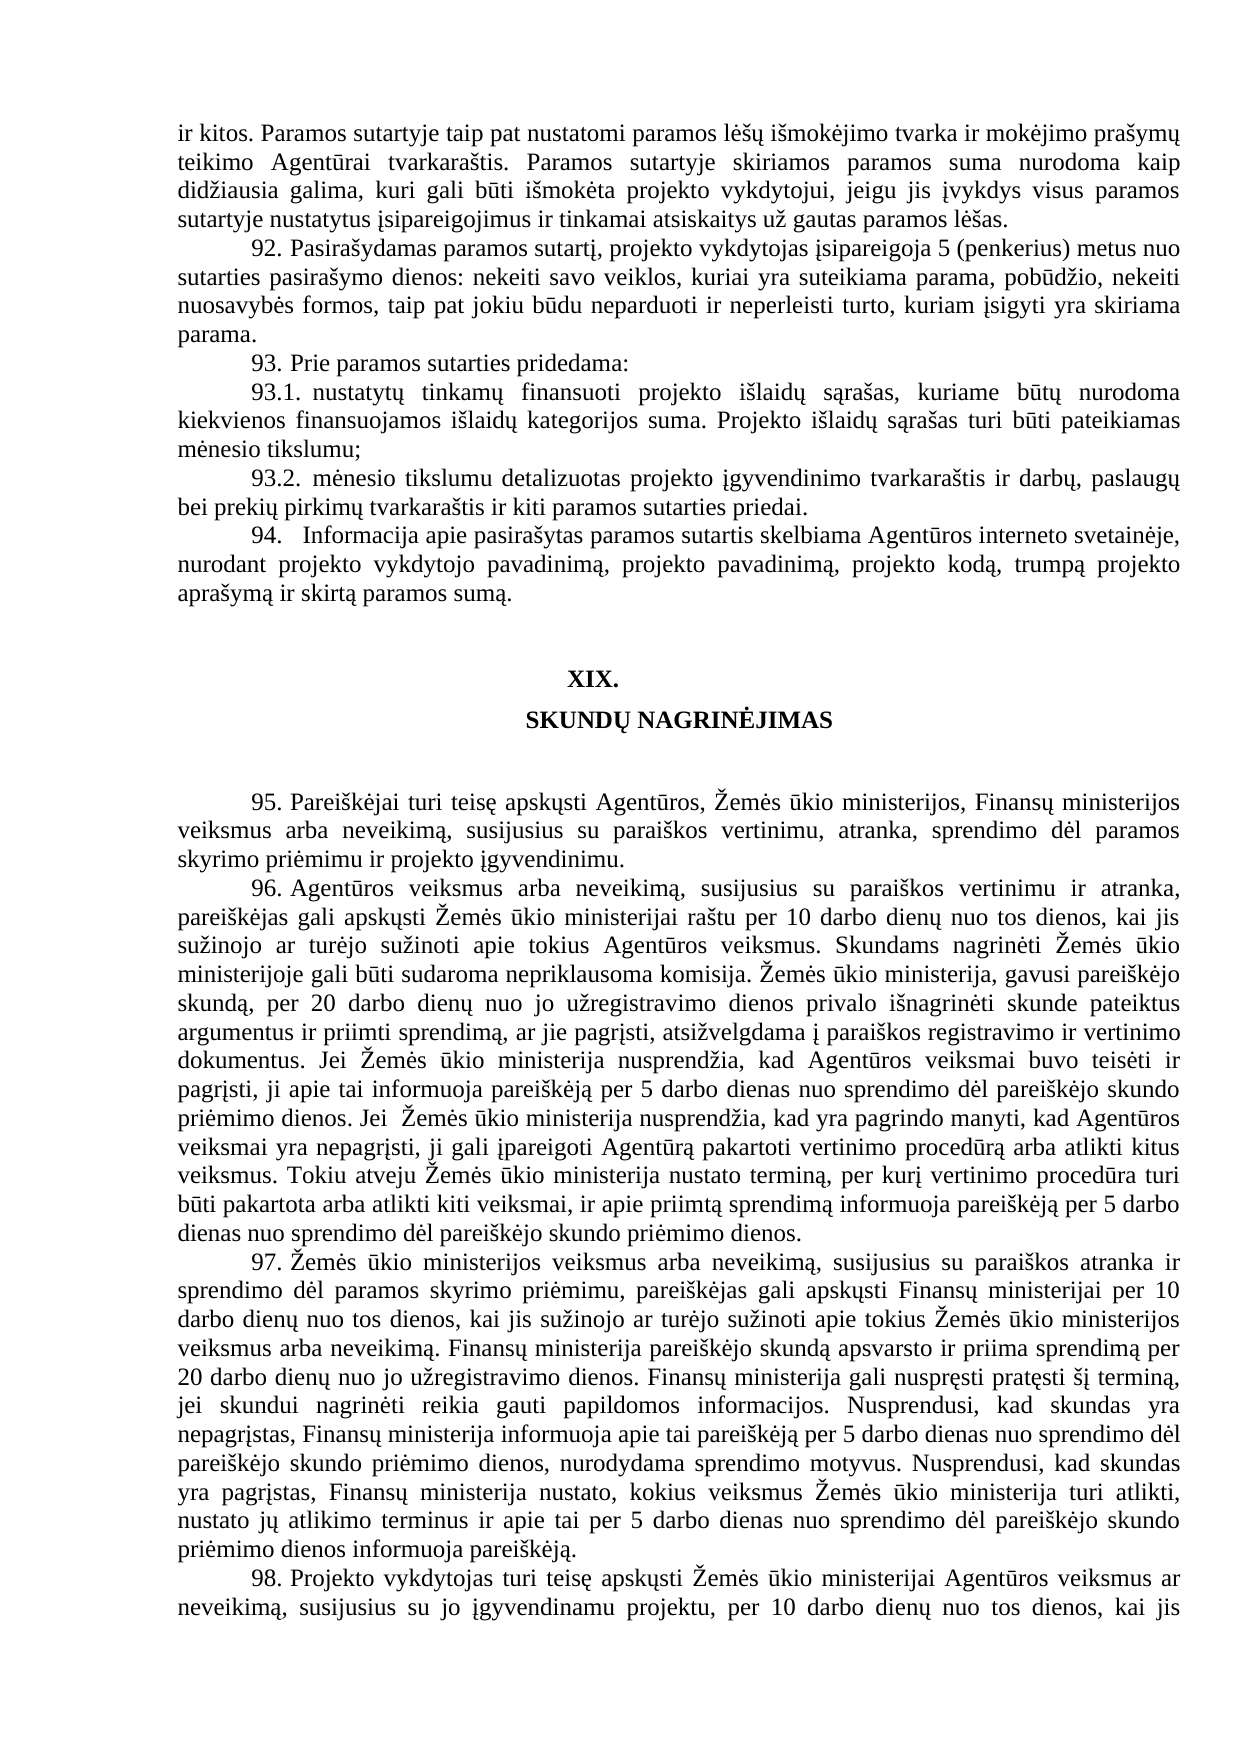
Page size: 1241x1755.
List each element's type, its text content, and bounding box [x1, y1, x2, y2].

text 93.1. nustatytų tinkamų finansuoti projekto išlaidų sąrašas, kuriame būtų nurodoma kiekvienos finansuojamos išlaidų kategorijos suma. Projekto išlaidų sąrašas turi būti pateikiamas mėnesio tikslumu; [177, 377, 1181, 463]
text 93. Prie paramos sutarties pridedama: [177, 348, 1181, 377]
text 96. Agentūros veiksmus arba neveikimą, susijusius su paraiškos vertinimu ir atranka, pareiškėjas gali apskųsti Žemės ūkio ministerijai raštu per 10 darbo dienų nuo tos dienos, kai jis sužinojo ar turėjo sužinoti apie tokius Agentūros veiksmus. Skundams nagrinėti Žemės ūkio ministerijoje gali būti sudaroma nepriklausoma komisija. Žemės ūkio ministerija, gavusi pareiškėjo skundą, per 20 darbo dienų nuo jo užregistravimo dienos privalo išnagrinėti skunde pateiktus argumentus ir priimti sprendimą, ar jie pagrįsti, atsižvelgdama į paraiškos registravimo ir vertinimo dokumentus. Jei Žemės ūkio ministerija nusprendžia, kad Agentūros veiksmai buvo teisėti ir pagrįsti, ji apie tai informuoja pareiškėją per 5 darbo dienas nuo sprendimo dėl pareiškėjo skundo priėmimo dienos. Jei Žemės ūkio ministerija nusprendžia, kad yra pagrindo manyti, kad Agentūros veiksmai yra nepagrįsti, ji gali įpareigoti Agentūrą pakartoti vertinimo procedūrą arba atlikti kitus veiksmus. Tokiu atveju Žemės ūkio ministerija nustato terminą, per kurį vertinimo procedūra turi būti pakartota arba atlikti kiti veiksmai, ir apie priimtą sprendimą informuoja pareiškėją per 5 darbo dienas nuo sprendimo dėl pareiškėjo skundo priėmimo dienos. [177, 873, 1181, 1247]
text 92. Pasirašydamas paramos sutartį, projekto vykdytojas įsipareigoja 5 (penkerius) metus nuo sutarties pasirašymo dienos: nekeiti savo veiklos, kuriai yra suteikiama parama, pobūdžio, nekeiti nuosavybės formos, taip pat jokiu būdu neparduoti ir neperleisti turto, kuriam įsigyti yra skiriama parama. [177, 233, 1181, 348]
text 93.2. mėnesio tikslumu detalizuotas projekto įgyvendinimo tvarkaraštis ir darbų, paslaugų bei prekių pirkimų tvarkaraštis ir kiti paramos sutarties priedai. [177, 463, 1181, 521]
text 94. Informacija apie pasirašytas paramos sutartis skelbiama Agentūros interneto svetainėje, nurodant projekto vykdytojo pavadinimą, projekto pavadinimą, projekto kodą, trumpą projekto aprašymą ir skirtą paramos sumą. [177, 521, 1181, 607]
text XIX. [177, 664, 1181, 693]
text 98. Projekto vykdytojas turi teisę apskųsti Žemės ūkio ministerijai Agentūros veiksmus ar neveikimą, susijusius su jo įgyvendinamu projektu, per 10 darbo dienų nuo tos dienos, kai jis [177, 1563, 1181, 1620]
text SKUNDŲ NAGRINĖJIMAS [177, 705, 1181, 734]
text 95. Pareiškėjai turi teisę apskųsti Agentūros, Žemės ūkio ministerijos, Finansų ministerijos veiksmus arba neveikimą, susijusius su paraiškos vertinimu, atranka, sprendimo dėl paramos skyrimo priėmimu ir projekto įgyvendinimu. [177, 787, 1181, 873]
text ir kitos. Paramos sutartyje taip pat nustatomi paramos lėšų išmokėjimo tvarka ir mokėjimo prašymų teikimo Agentūrai tvarkaraštis. Paramos sutartyje skiriamos paramos suma nurodoma kaip didžiausia galima, kuri gali būti išmokėta projekto vykdytojui, jeigu jis įvykdys visus paramos sutartyje nustatytus įsipareigojimus ir tinkamai atsiskaitys už gautas paramos lėšas. [177, 118, 1181, 233]
text 97. Žemės ūkio ministerijos veiksmus arba neveikimą, susijusius su paraiškos atranka ir sprendimo dėl paramos skyrimo priėmimu, pareiškėjas gali apskųsti Finansų ministerijai per 10 darbo dienų nuo tos dienos, kai jis sužinojo ar turėjo sužinoti apie tokius Žemės ūkio ministerijos veiksmus arba neveikimą. Finansų ministerija pareiškėjo skundą apsvarsto ir priima sprendimą per 20 darbo dienų nuo jo užregistravimo dienos. Finansų ministerija gali nuspręsti pratęsti šį terminą, jei skundui nagrinėti reikia gauti papildomos informacijos. Nusprendusi, kad skundas yra nepagrįstas, Finansų ministerija informuoja apie tai pareiškėją per 5 darbo dienas nuo sprendimo dėl pareiškėjo skundo priėmimo dienos, nurodydama sprendimo motyvus. Nusprendusi, kad skundas yra pagrįstas, Finansų ministerija nustato, kokius veiksmus Žemės ūkio ministerija turi atlikti, nustato jų atlikimo terminus ir apie tai per 5 darbo dienas nuo sprendimo dėl pareiškėjo skundo priėmimo dienos informuoja pareiškėją. [177, 1247, 1181, 1563]
